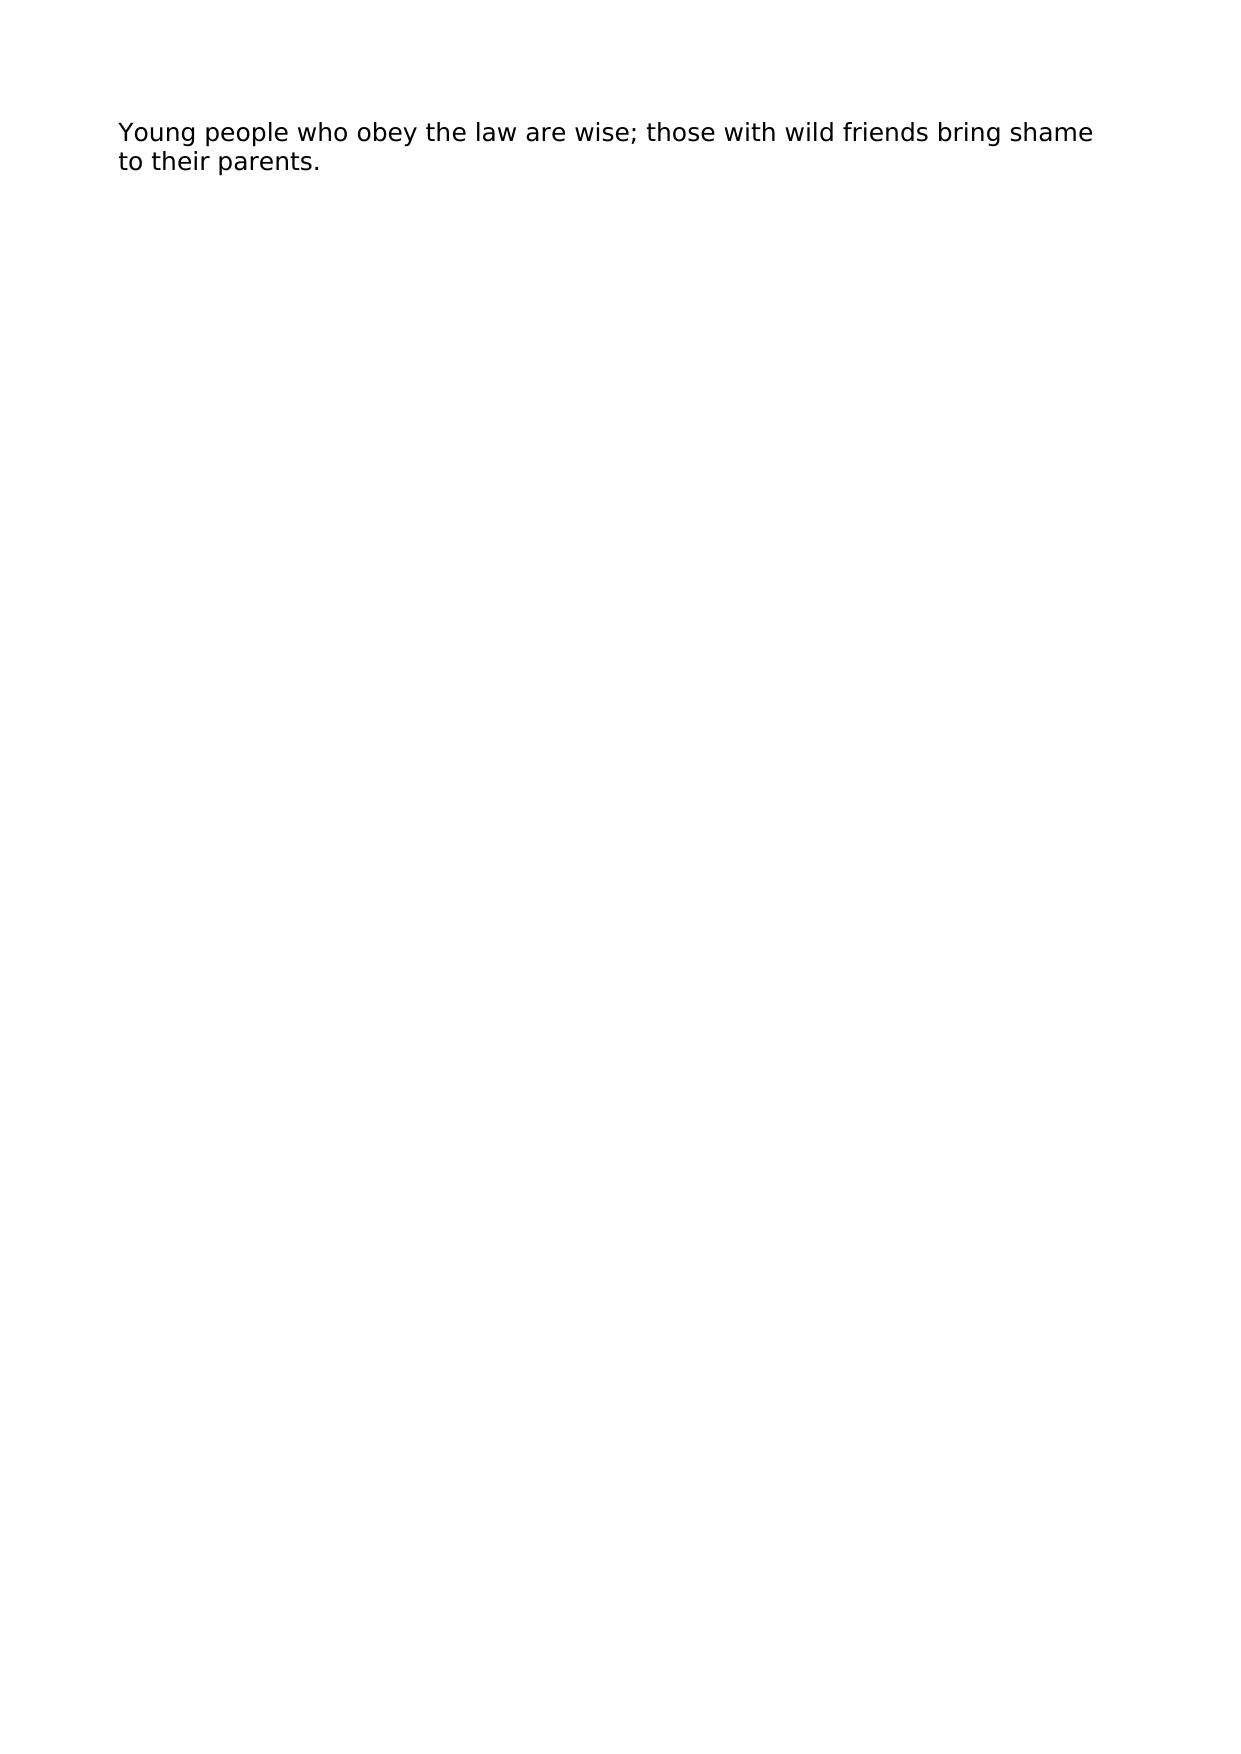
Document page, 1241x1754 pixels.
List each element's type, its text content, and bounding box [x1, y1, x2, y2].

text Young people who obey the law are wise; those with wild friends bring shame to their parents. [118, 118, 1122, 176]
